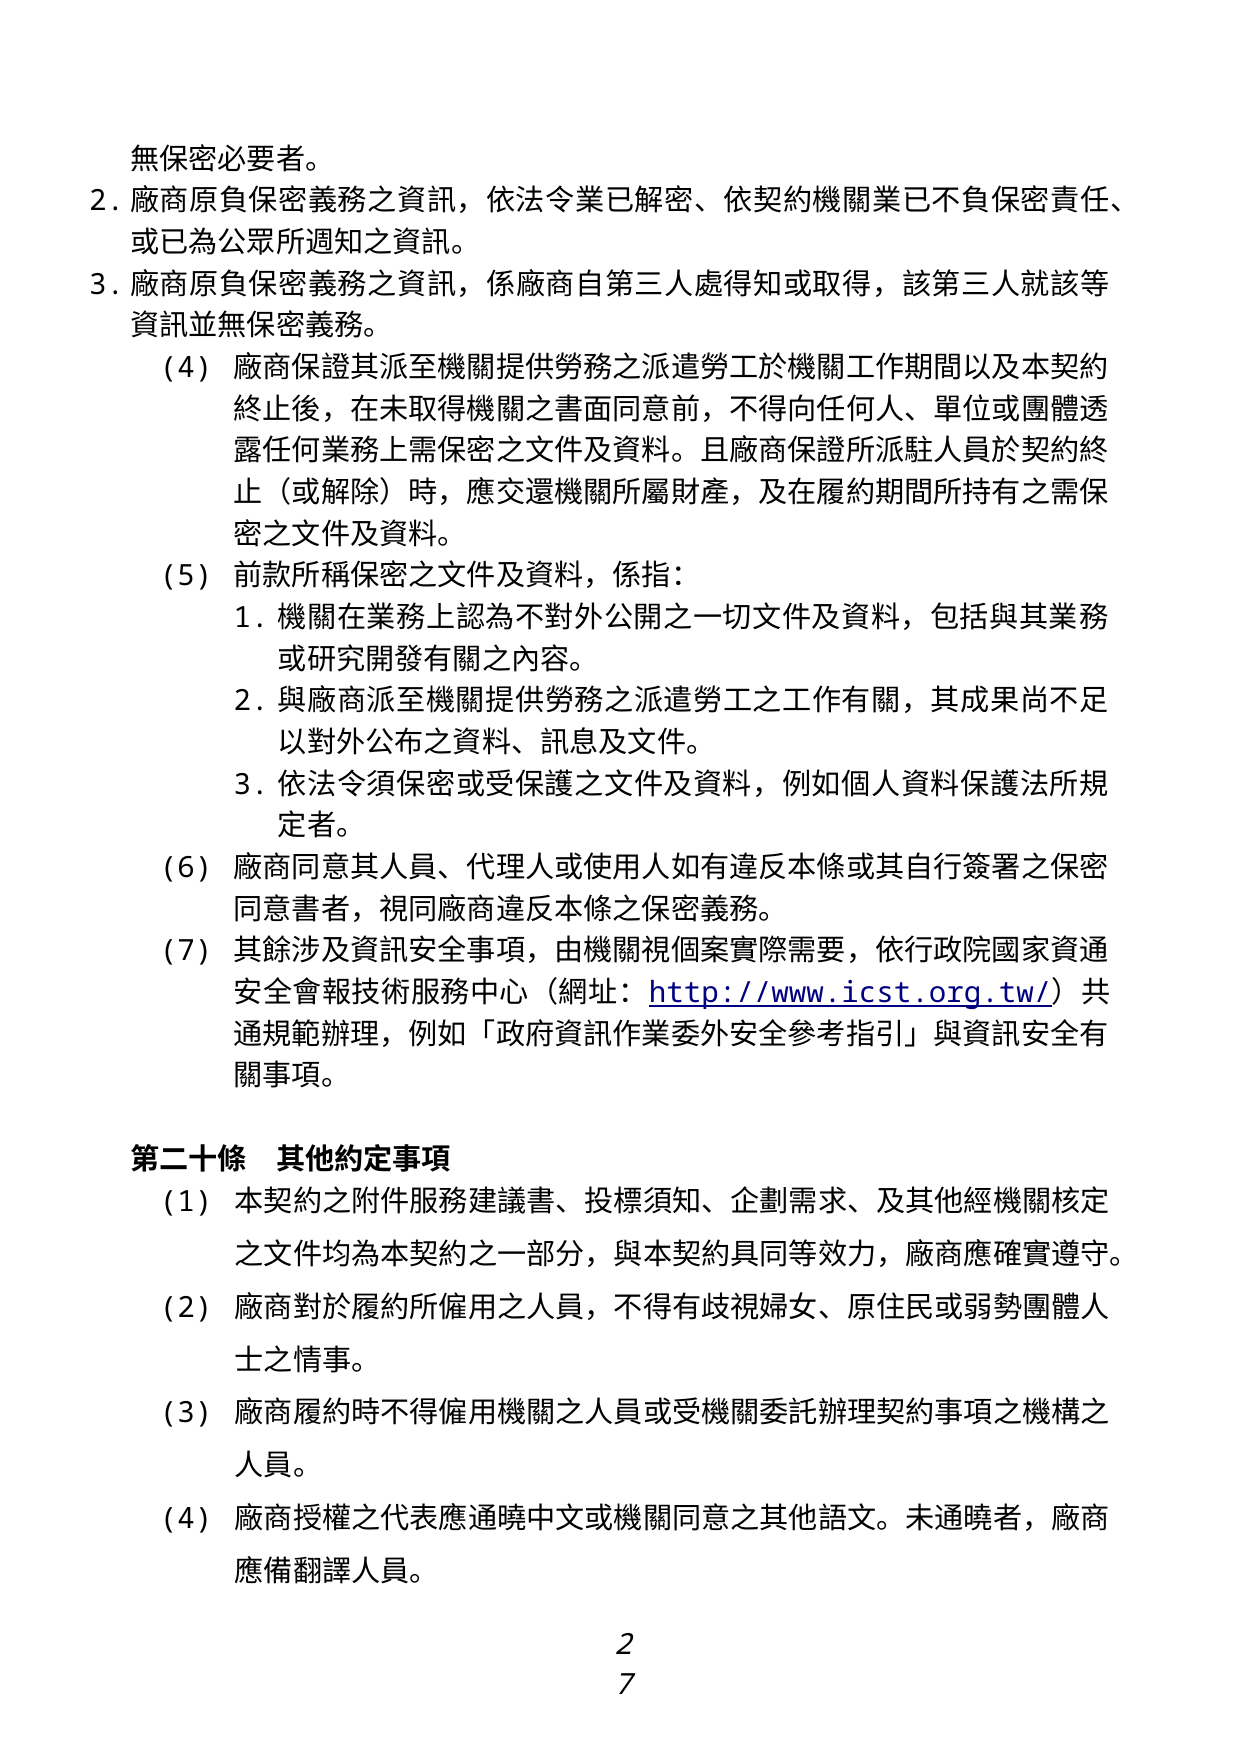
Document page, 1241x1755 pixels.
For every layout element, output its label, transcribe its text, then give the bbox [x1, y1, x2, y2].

list 廠商原負保密義務之資訊，依法令業已解密、依契約機關業已不負保密責任、或已為公眾所週知之資訊。 [89, 177, 1110, 261]
list 廠商保證其派至機關提供勞務之派遣勞工於機關工作期間以及本契約終止後，在未取得機關之書面同意前，不得向任何人、單位或團體透露任何業務上需保密之文件及資料。且廠商保證所派駐人員於契約終止（或解除）時，應交還機關所屬財產，及在履約期間所持有之需保密之文件及資料。 [159, 344, 1110, 552]
list 廠商對於履約所僱用之人員，不得有歧視婦女、原住民或弱勢團體人士之情事。 [159, 1283, 1110, 1378]
list 機關在業務上認為不對外公開之一切文件及資料，包括與其業務或研究開發有關之內容。 [233, 594, 1110, 677]
list 本契約之附件服務建議書、投標須知、企劃需求、及其他經機關核定之文件均為本契約之一部分，與本契約具同等效力，廠商應確實遵守。 [159, 1177, 1110, 1273]
text 第二十條 其他約定事項 [130, 1136, 1110, 1177]
list 前款所稱保密之文件及資料，係指： [159, 552, 1110, 594]
list 廠商授權之代表應通曉中文或機關同意之其他語文。未通曉者，廠商應備翻譯人員。 [159, 1495, 1110, 1590]
list 廠商同意其人員、代理人或使用人如有違反本條或其自行簽署之保密同意書者，視同廠商違反本條之保密義務。 [159, 844, 1110, 927]
list 廠商履約時不得僱用機關之人員或受機關委託辦理契約事項之機構之人員。 [159, 1389, 1110, 1484]
list 依法令須保密或受保護之文件及資料，例如個人資料保護法所規定者。 [233, 761, 1110, 844]
list 廠商原負保密義務之資訊，係廠商自第三人處得知或取得，該第三人就該等資訊並無保密義務。 [89, 261, 1110, 344]
list 無保密必要者。 [89, 136, 1110, 177]
list 其餘涉及資訊安全事項，由機關視個案實際需要，依行政院國家資通安全會報技術服務中心（網址：http://www.icst.org.tw/）共通規範辦理，例如「政府資訊作業委外安全參考指引」與資訊安全有關事項。 [159, 927, 1110, 1094]
list 與廠商派至機關提供勞務之派遣勞工之工作有關，其成果尚不足以對外公布之資料、訊息及文件。 [233, 677, 1110, 761]
